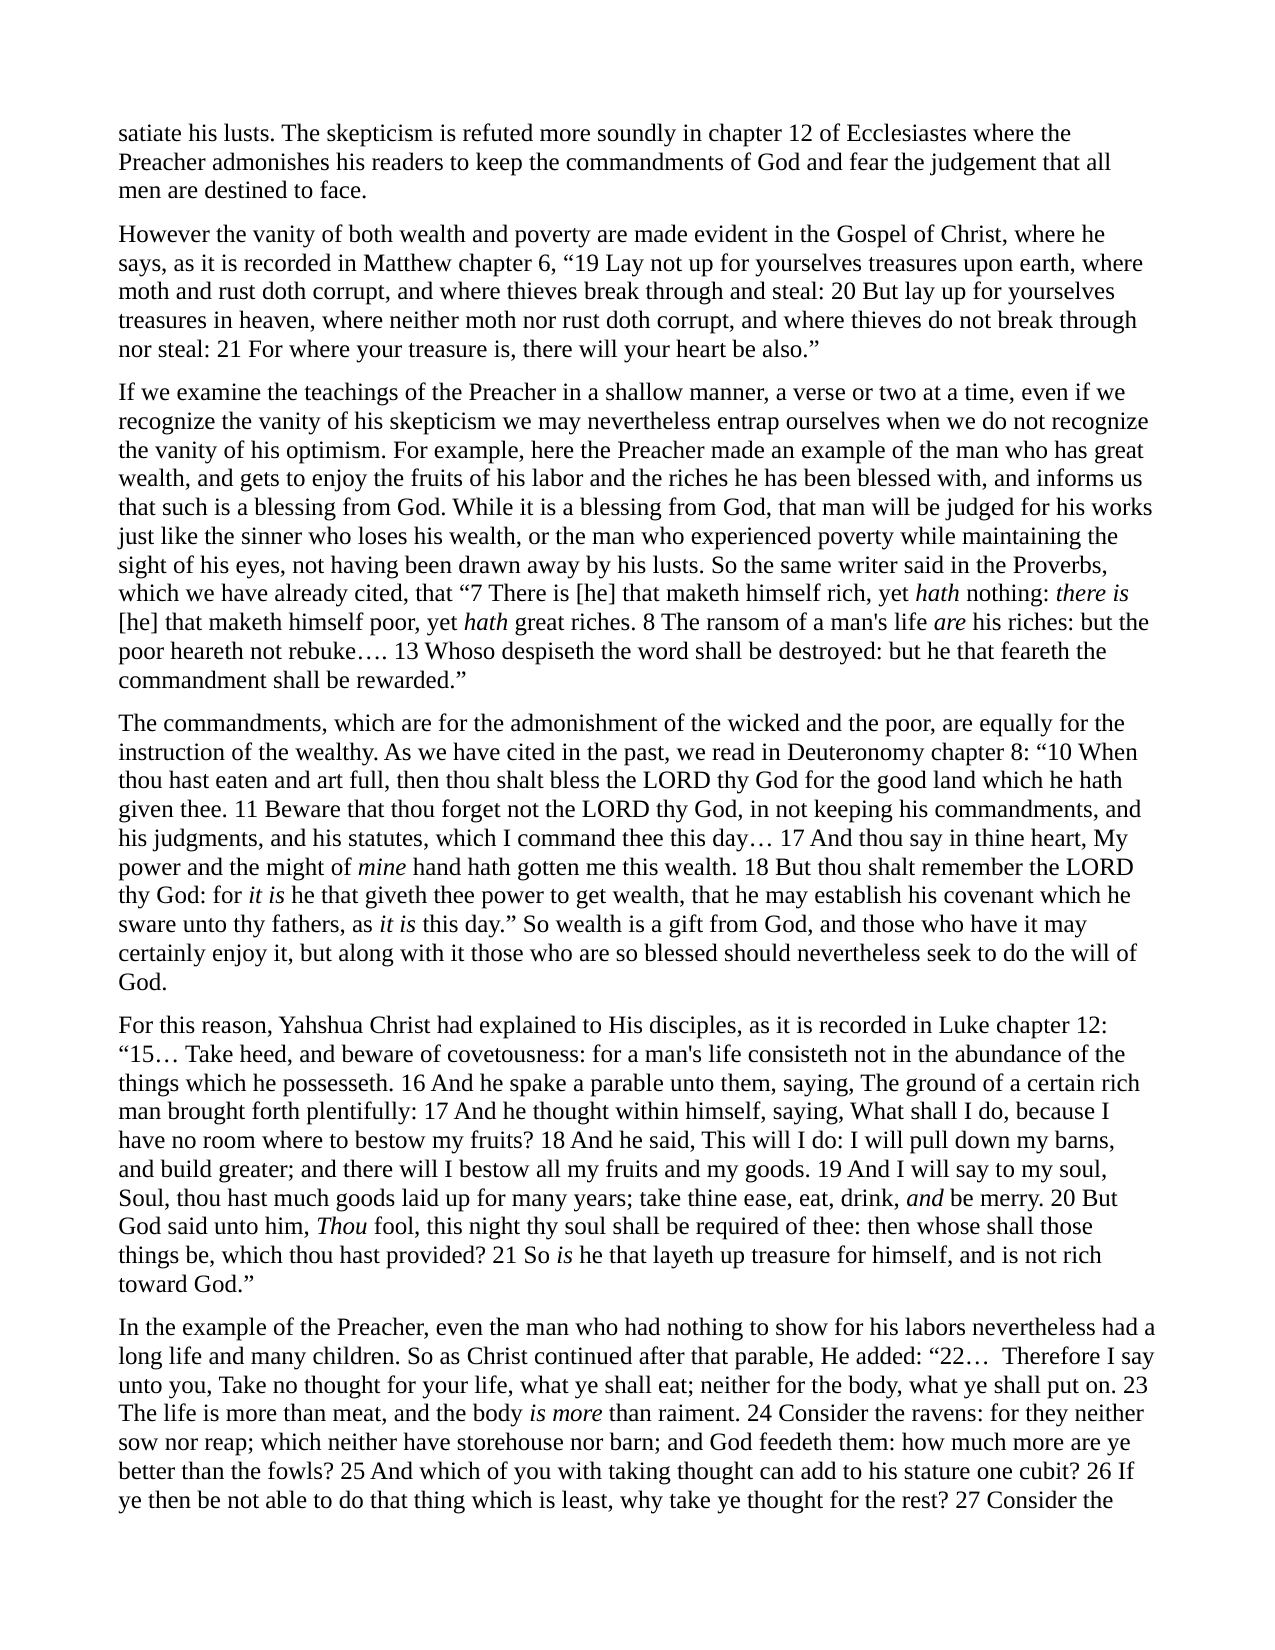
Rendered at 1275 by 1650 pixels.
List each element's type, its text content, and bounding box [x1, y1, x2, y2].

text For this reason, Yahshua Christ had explained to His disciples, as it is recorded in Luke chapter 12: “15… Take heed, and beware of covetousness: for a man's life consisteth not in the abundance of the things which he possesseth. 16 And he spake a parable unto them, saying, The ground of a certain rich man brought forth plentifully: 17 And he thought within himself, saying, What shall I do, because I have no room where to bestow my fruits? 18 And he said, This will I do: I will pull down my barns, and build greater; and there will I bestow all my fruits and my goods. 19 And I will say to my soul, Soul, thou hast much goods laid up for many years; take thine ease, eat, drink, and be merry. 20 But God said unto him, Thou fool, this night thy soul shall be required of thee: then whose shall those things be, which thou hast provided? 21 So is he that layeth up treasure for himself, and is not rich toward God.” [118, 1010, 1157, 1298]
text If we examine the teachings of the Preacher in a shallow manner, a verse or two at a time, even if we recognize the vanity of his skepticism we may nevertheless entrap ourselves when we do not recognize the vanity of his optimism. For example, here the Preacher made an example of the man who has great wealth, and gets to enjoy the fruits of his labor and the riches he has been blessed with, and informs us that such is a blessing from God. While it is a blessing from God, that man will be judged for his works just like the sinner who loses his wealth, or the man who experienced poverty while maintaining the sight of his eyes, not having been drawn away by his lusts. So the same writer said in the Proverbs, which we have already cited, that “7 There is [he] that maketh himself rich, yet hath nothing: there is [he] that maketh himself poor, yet hath great riches. 8 The ransom of a man's life are his riches: but the poor heareth not rebuke…. 13 Whoso despiseth the word shall be destroyed: but he that feareth the commandment shall be rewarded.” [118, 377, 1157, 693]
text The commandments, which are for the admonishment of the wicked and the poor, are equally for the instruction of the wealthy. As we have cited in the past, we read in Deuteronomy chapter 8: “10 When thou hast eaten and art full, then thou shalt bless the LORD thy God for the good land which he hath given thee. 11 Beware that thou forget not the LORD thy God, in not keeping his commandments, and his judgments, and his statutes, which I command thee this day… 17 And thou say in thine heart, My power and the might of mine hand hath gotten me this wealth. 18 But thou shalt remember the LORD thy God: for it is he that giveth thee power to get wealth, that he may establish his covenant which he sware unto thy fathers, as it is this day.” So wealth is a gift from God, and those who have it may certainly enjoy it, but along with it those who are so blessed should nevertheless seek to do the will of God. [118, 708, 1157, 996]
text satiate his lusts. The skepticism is refuted more soundly in chapter 12 of Ecclesiastes where the Preacher admonishes his readers to keep the commandments of God and fear the judgement that all men are destined to face. [118, 118, 1157, 204]
text However the vanity of both wealth and poverty are made evident in the Gospel of Christ, where he says, as it is recorded in Matthew chapter 6, “19 Lay not up for yourselves treasures upon earth, where moth and rust doth corrupt, and where thieves break through and steal: 20 But lay up for yourselves treasures in heaven, where neither moth nor rust doth corrupt, and where thieves do not break through nor steal: 21 For where your treasure is, there will your heart be also.” [118, 219, 1157, 363]
text In the example of the Preacher, even the man who had nothing to show for his labors nevertheless had a long life and many children. So as Christ continued after that parable, He added: “22… Therefore I say unto you, Take no thought for your life, what ye shall eat; neither for the body, what ye shall put on. 23 The life is more than meat, and the body is more than raiment. 24 Consider the ravens: for they neither sow nor reap; which neither have storehouse nor barn; and God feedeth them: how much more are ye better than the fowls? 25 And which of you with taking thought can add to his stature one cubit? 26 If ye then be not able to do that thing which is least, why take ye thought for the rest? 27 Consider the [118, 1312, 1157, 1513]
